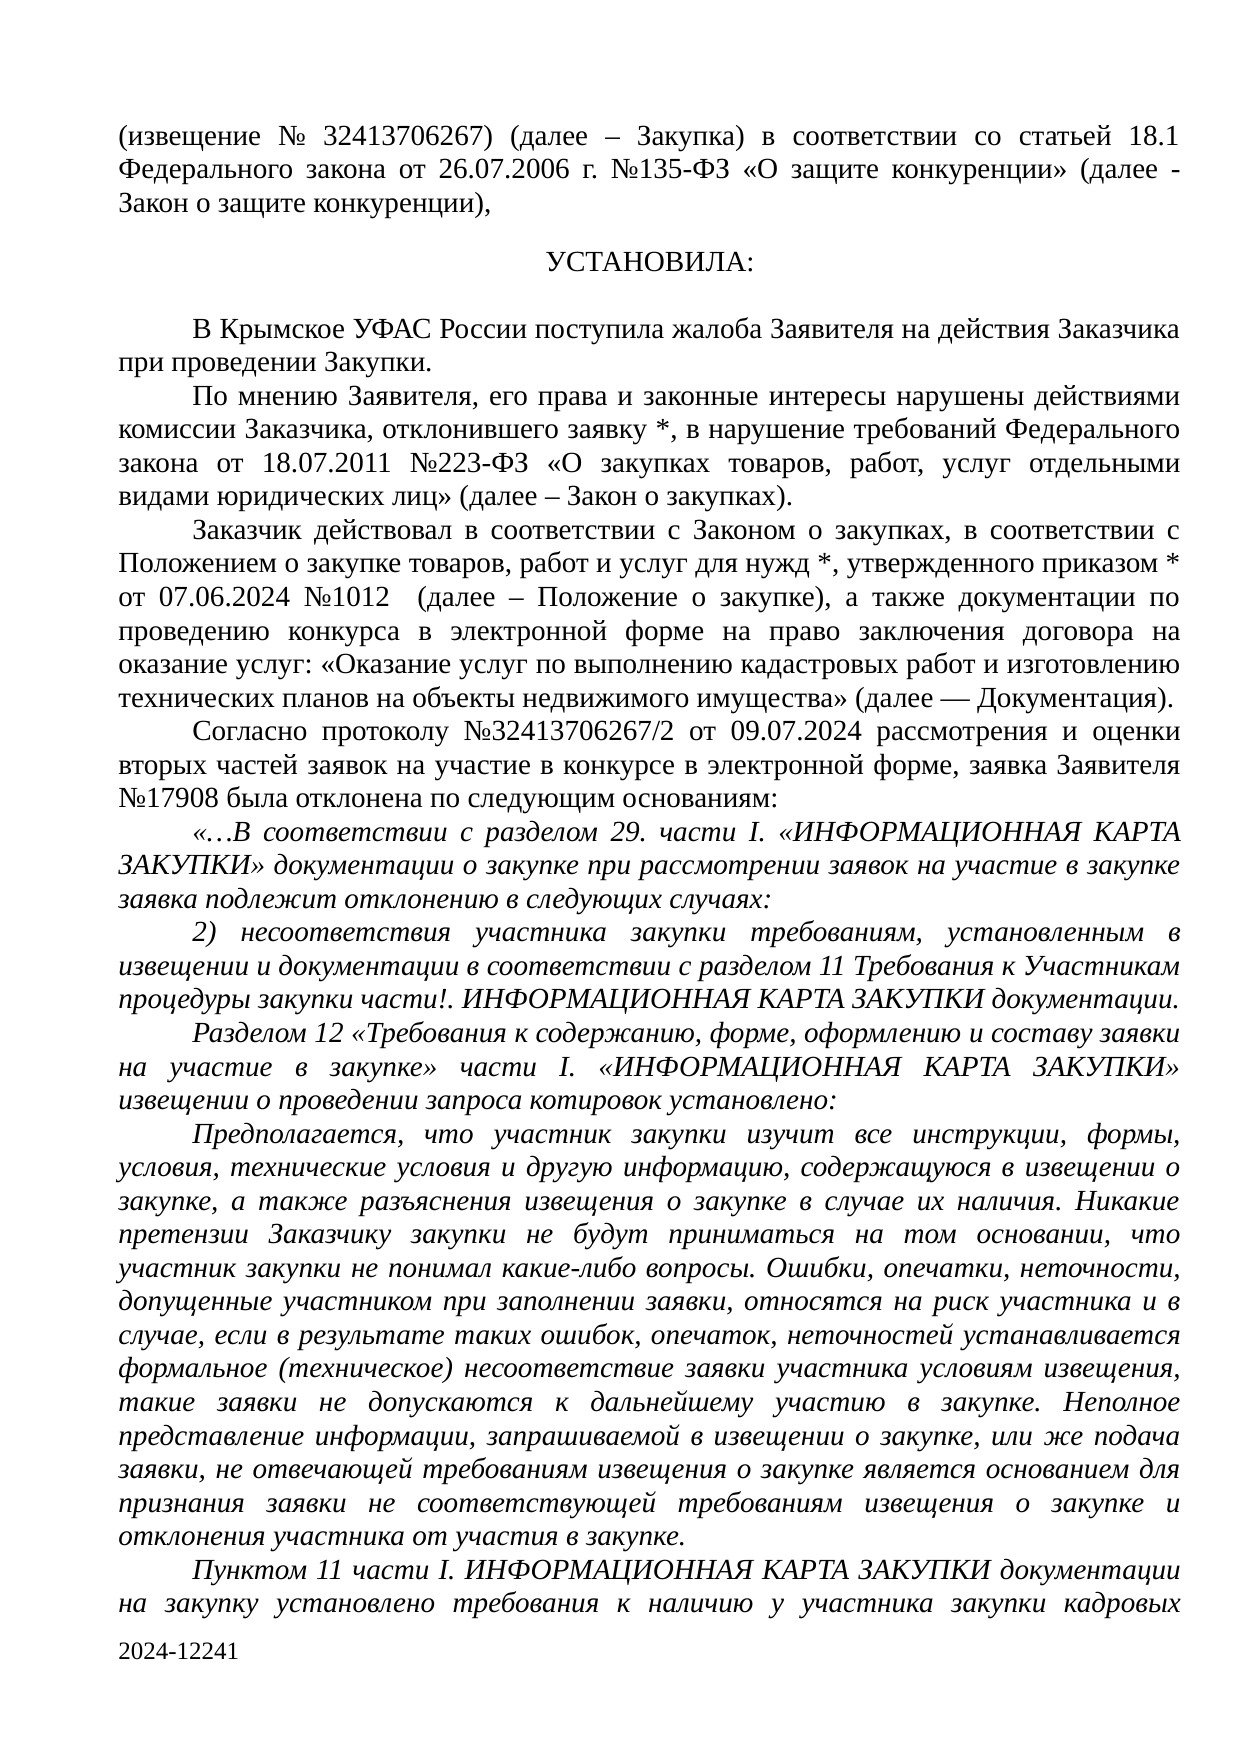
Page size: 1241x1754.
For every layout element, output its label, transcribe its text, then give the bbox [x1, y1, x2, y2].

text «…В соответствии с разделом 29. части I. «ИНФОРМАЦИОННАЯ КАРТА ЗАКУПКИ» документации о закупке при рассмотрении заявок на участие в закупке заявка подлежит отклонению в следующих случаях: [118, 814, 1181, 914]
text Заказчик действовал в соответствии с Законом о закупках, в соответствии с Положением о закупке товаров, работ и услуг для нужд *, утвержденного приказом * от 07.06.2024 №1012 (далее – Положение о закупке), а также документации по проведению конкурса в электронной форме на право заключения договора на оказание услуг: «Оказание услуг по выполнению кадастровых работ и изготовлению технических планов на объекты недвижимого имущества» (далее — Документация). [118, 512, 1181, 713]
text Разделом 12 «Требования к содержанию, форме, оформлению и составу заявки на участие в закупке» части I. «ИНФОРМАЦИОННАЯ КАРТА ЗАКУПКИ» извещении о проведении запроса котировок установлено: [118, 1015, 1181, 1116]
text УСТАНОВИЛА: [118, 244, 1181, 277]
text По мнению Заявителя, его права и законные интересы нарушены действиями комиссии Заказчика, отклонившего заявку *, в нарушение требований Федерального закона от 18.07.2011 №223-ФЗ «О закупках товаров, работ, услуг отдельными видами юридических лиц» (далее – Закон о закупках). [118, 378, 1181, 512]
text Предполагается, что участник закупки изучит все инструкции, формы, условия, технические условия и другую информацию, содержащуюся в извещении о закупке, а также разъяснения извещения о закупке в случае их наличия. Никакие претензии Заказчику закупки не будут приниматься на том основании, что участник закупки не понимал какие-либо вопросы. Ошибки, опечатки, неточности, допущенные участником при заполнении заявки, относятся на риск участника и в случае, если в результате таких ошибок, опечаток, неточностей устанавливается формальное (техническое) несоответствие заявки участника условиям извещения, такие заявки не допускаются к дальнейшему участию в закупке. Неполное представление информации, запрашиваемой в извещении о закупке, или же подача заявки, не отвечающей требованиям извещения о закупке является основанием для признания заявки не соответствующей требованиям извещения о закупке и отклонения участника от участия в закупке. [118, 1116, 1181, 1552]
text Согласно протоколу №32413706267/2 от 09.07.2024 рассмотрения и оценки вторых частей заявок на участие в конкурсе в электронной форме, заявка Заявителя №17908 была отклонена по следующим основаниям: [118, 713, 1181, 814]
text (извещение № 32413706267) (далее – Закупка) в соответствии со статьей 18.1 Федерального закона от 26.07.2006 г. №135-ФЗ «О защите конкуренции» (далее - Закон о защите конкуренции), [118, 118, 1181, 219]
text 2) несоответствия участника закупки требованиям, установленным в извещении и документации в соответствии с разделом 11 Требования к Участникам процедуры закупки части!. ИНФОРМАЦИОННАЯ КАРТА ЗАКУПКИ документации. [118, 914, 1181, 1015]
text В Крымское УФАС России поступила жалоба Заявителя на действия Заказчика при проведении Закупки. [118, 311, 1181, 378]
text Пунктом 11 части I. ИНФОРМАЦИОННАЯ КАРТА ЗАКУПКИ документации на закупку установлено требования к наличию у участника закупки кадровых [118, 1552, 1181, 1619]
